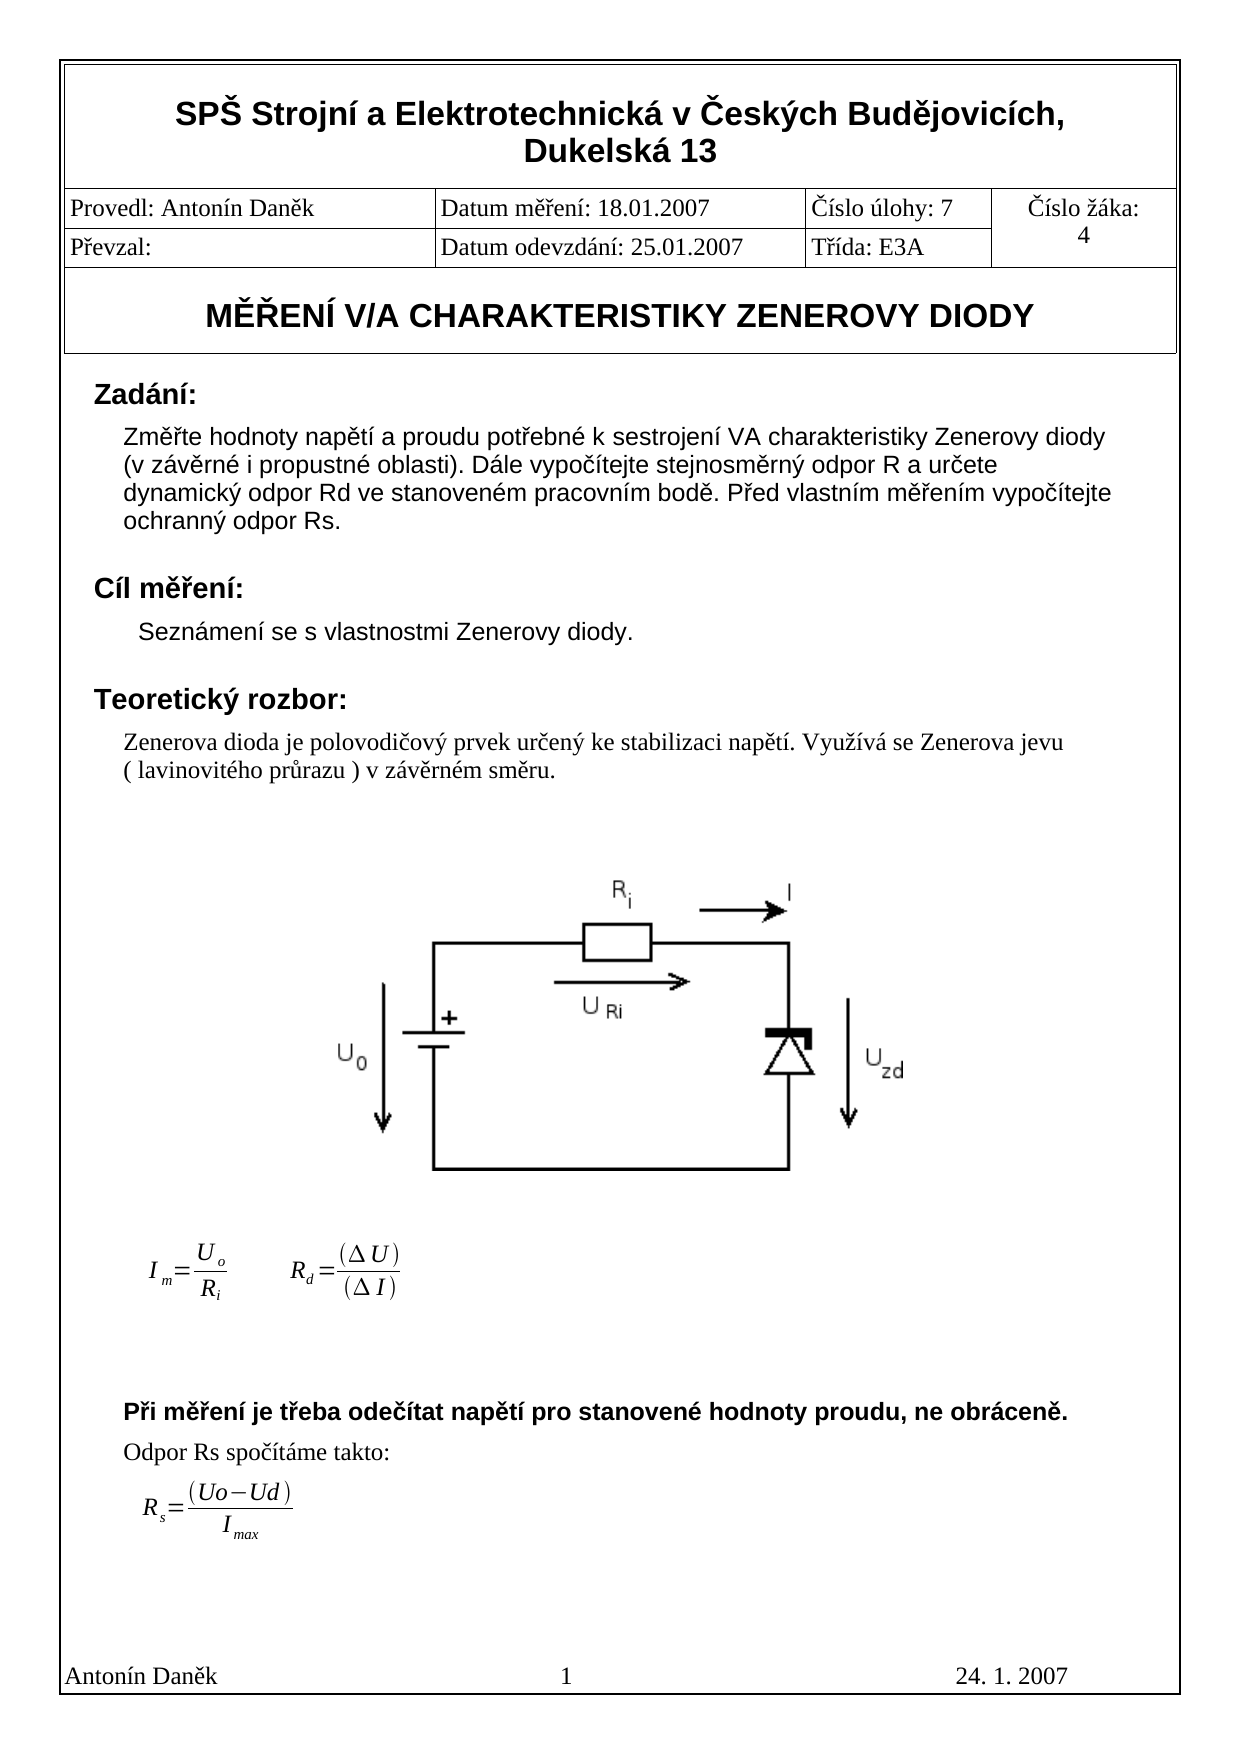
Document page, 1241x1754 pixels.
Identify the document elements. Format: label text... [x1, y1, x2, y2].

subtitle Zadání: [93, 378, 1176, 411]
table_cell Datum odevzdání: 25.01.2007 [436, 229, 805, 267]
table_header Číslo úlohy: 7 [806, 189, 991, 227]
subtitle Teoretický rozbor: [93, 683, 1176, 716]
text Seznámení se s vlastnostmi Zenerovy diody. [64, 617, 1176, 645]
text Odpor Rs spočítáme takto: [123, 1438, 1117, 1466]
text Změřte hodnoty napětí a proudu potřebné k sestrojení VA charakteristiky Zenerovy diody (v závěrné i propustné oblasti). Dále vypočítejte stejnosměrný odpor R a určete dynamický odpor Rd ve stanoveném pracovním bodě. Před vlastním měřením vypočítejte ochranný odpor Rs. [123, 423, 1117, 535]
table_cell Převzal: [65, 229, 435, 267]
table_header SPŠ Strojní a Elektrotechnická v Českých Budějovicích, Dukelská 13 [65, 65, 1176, 188]
table_cell MĚŘENÍ V/A CHARAKTERISTIKY ZENEROVY DIODY [65, 268, 1176, 353]
table_cell Třída: E3A [806, 229, 991, 267]
subtitle Cíl měření: [93, 572, 1176, 605]
table_cell Číslo žáka: 4 [992, 189, 1176, 267]
text Při měření je třeba odečítat napětí pro stanovené hodnoty proudu, ne obráceně. [123, 1398, 1117, 1426]
table_header Datum měření: 18.01.2007 [436, 189, 805, 227]
picture [337, 876, 903, 1171]
text Zenerova dioda je polovodičový prvek určený ke stabilizaci napětí. Využívá se Zenerova jevu ( lavinovitého průrazu ) v závěrném směru. [123, 728, 1117, 783]
table_header Provedl: Antonín Daněk [65, 189, 435, 227]
